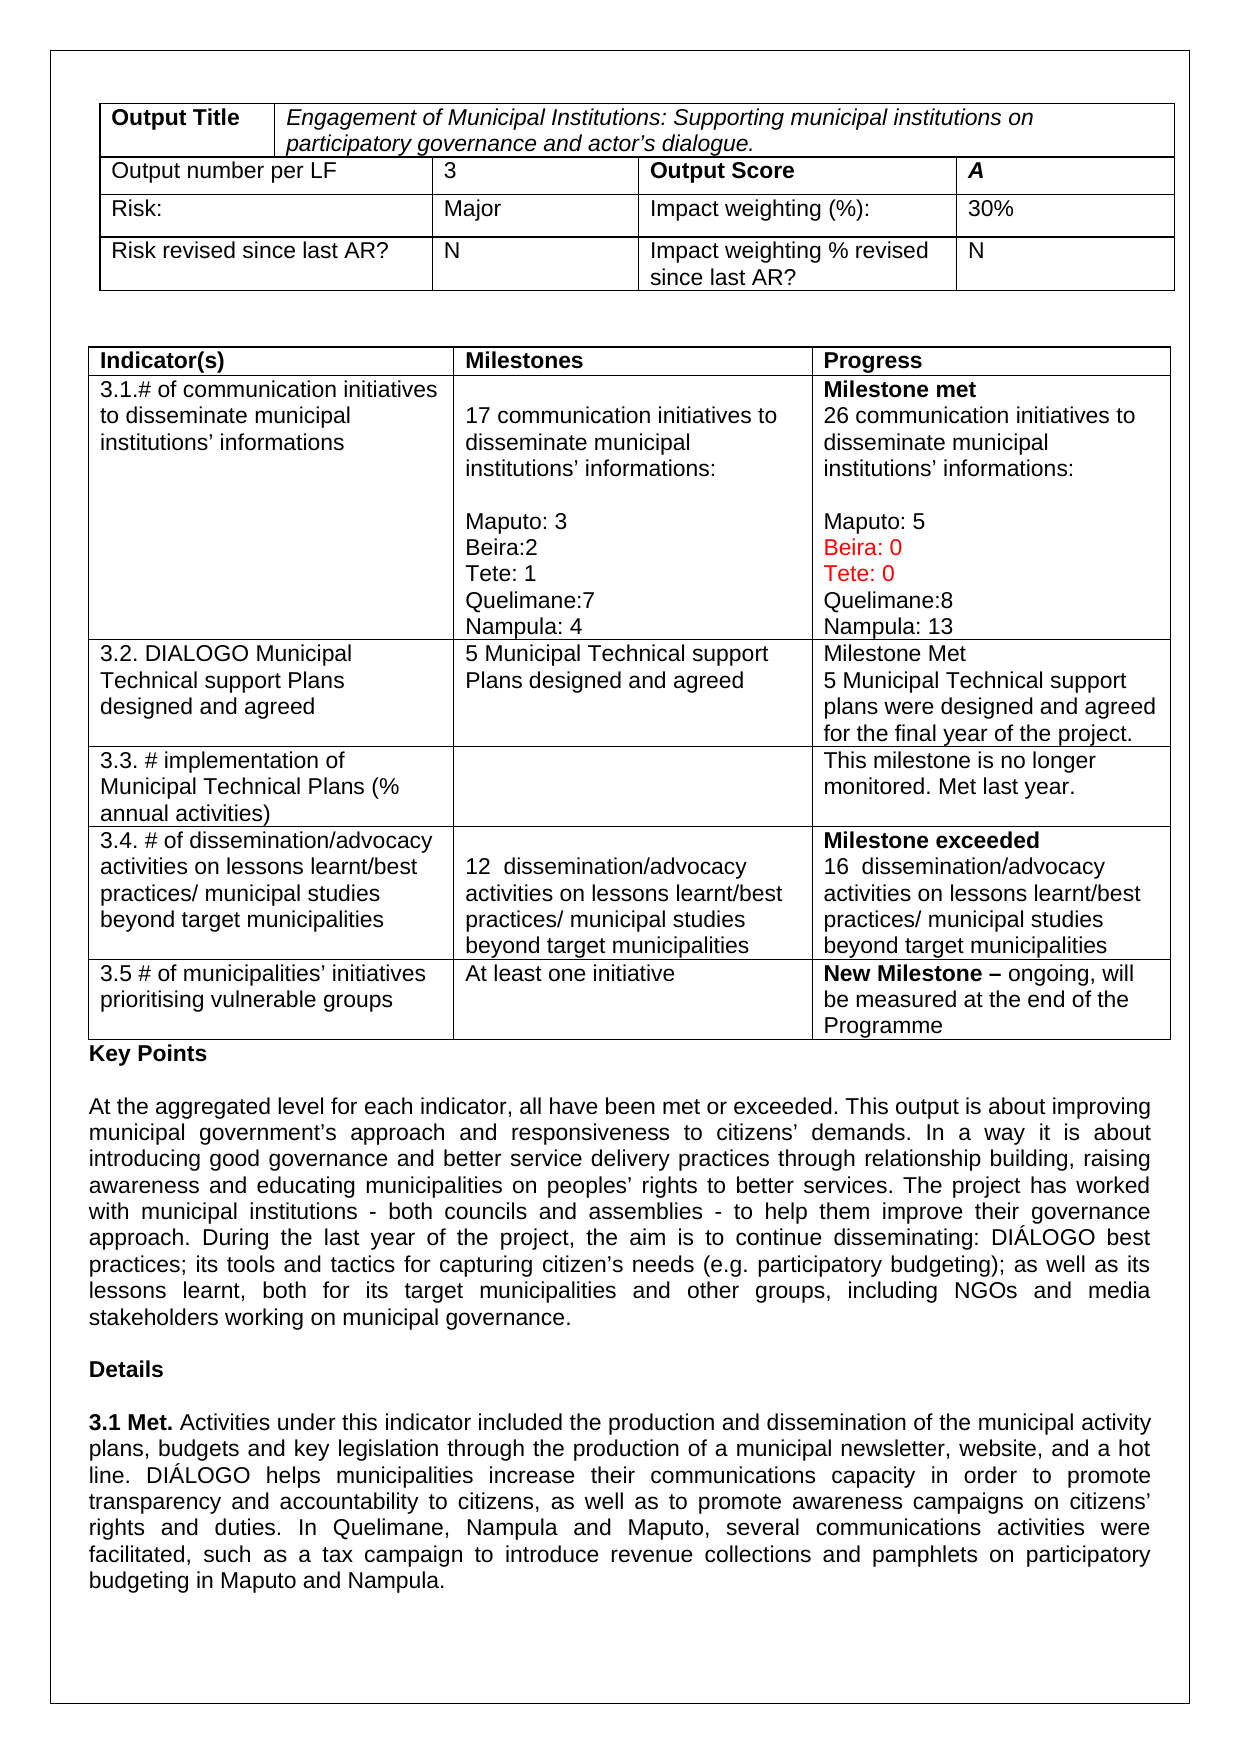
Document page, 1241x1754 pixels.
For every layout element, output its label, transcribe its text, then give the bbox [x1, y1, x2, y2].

table_cell 5 Municipal Technical support Plans designed and agreed [454, 640, 812, 746]
table_cell Milestone exceeded 16 dissemination/advocacy activities on lessons learnt/best practices/ municipal studies beyond target municipalities [813, 827, 1170, 959]
table_cell [454, 747, 812, 826]
table_header Milestones [454, 348, 812, 375]
table_header Progress [813, 348, 1170, 375]
table_cell 3.2. DIALOGO Municipal Technical support Plans designed and agreed [89, 640, 453, 746]
text 3.1 Met. Activities under this indicator included the production and dissemination of the municipal activity plans, budgets and key legislation through the production of a municipal newsletter, website, and a hot line. DIÁLOGO helps municipalities increase their communications capacity in order to promote transparency and accountability to citizens, as well as to promote awareness campaigns on citizens’ rights and duties. In Quelimane, Nampula and Maputo, several communications activities were facilitated, such as a tax campaign to introduce revenue collections and pamphlets on participatory budgeting in Maputo and Nampula. [89, 1409, 1152, 1593]
table_header Output Title [101, 104, 274, 156]
table_cell Milestone Met 5 Municipal Technical support plans were designed and agreed for the final year of the project. [813, 640, 1170, 746]
table_cell 17 communication initiatives to disseminate municipal institutions’ informations: Maputo: 3 Beira:2 Tete: 1 Quelimane:7 Nampula: 4 [454, 376, 812, 639]
text Key Points [89, 1040, 1152, 1066]
table_cell Risk revised since last AR? [101, 238, 432, 290]
table_cell 3.3. # implementation of Municipal Technical Plans (% annual activities) [89, 747, 453, 826]
table_cell At least one initiative [454, 960, 812, 1039]
table_cell 12 dissemination/advocacy activities on lessons learnt/best practices/ municipal studies beyond target municipalities [454, 827, 812, 959]
table_cell 30% [957, 195, 1174, 236]
table_header Indicator(s) [89, 348, 453, 375]
table_cell Impact weighting % revised since last AR? [639, 238, 956, 290]
table_cell 3.4. # of dissemination/advocacy activities on lessons learnt/best practices/ municipal studies beyond target municipalities [89, 827, 453, 959]
table_header Engagement of Municipal Institutions: Supporting municipal institutions on participatory governance and actor’s dialogue. [275, 104, 1174, 156]
table_cell Risk: [101, 195, 432, 236]
table_cell Output number per LF [101, 158, 432, 194]
table_cell Output Score [639, 158, 956, 194]
table_cell 3 [433, 158, 638, 194]
table_cell 3.1.# of communication initiatives to disseminate municipal institutions’ informations [89, 376, 453, 639]
table_cell This milestone is no longer monitored. Met last year. [813, 747, 1170, 826]
table_cell Major [433, 195, 638, 236]
table_cell 3.5 # of municipalities’ initiatives prioritising vulnerable groups [89, 960, 453, 1039]
text At the aggregated level for each indicator, all have been met or exceeded. This output is about improving municipal government’s approach and responsiveness to citizens’ demands. In a way it is about introducing good governance and better service delivery practices through relationship building, raising awareness and educating municipalities on peoples’ rights to better services. The project has worked with municipal institutions - both councils and assemblies - to help them improve their governance approach. During the last year of the project, the aim is to continue disseminating: DIÁLOGO best practices; its tools and tactics for capturing citizen’s needs (e.g. participatory budgeting); as well as its lessons learnt, both for its target municipalities and other groups, including NGOs and media stakeholders working on municipal governance. [89, 1093, 1152, 1330]
text Details [89, 1356, 1152, 1382]
table_cell New Milestone – ongoing, will be measured at the end of the Programme [813, 960, 1170, 1039]
table_cell A [957, 158, 1174, 194]
table_cell N [433, 238, 638, 290]
table_cell Milestone met 26 communication initiatives to disseminate municipal institutions’ informations: Maputo: 5 Beira: 0 Tete: 0 Quelimane:8 Nampula: 13 [813, 376, 1170, 639]
table_cell Impact weighting (%): [639, 195, 956, 236]
table_cell N [957, 238, 1174, 290]
